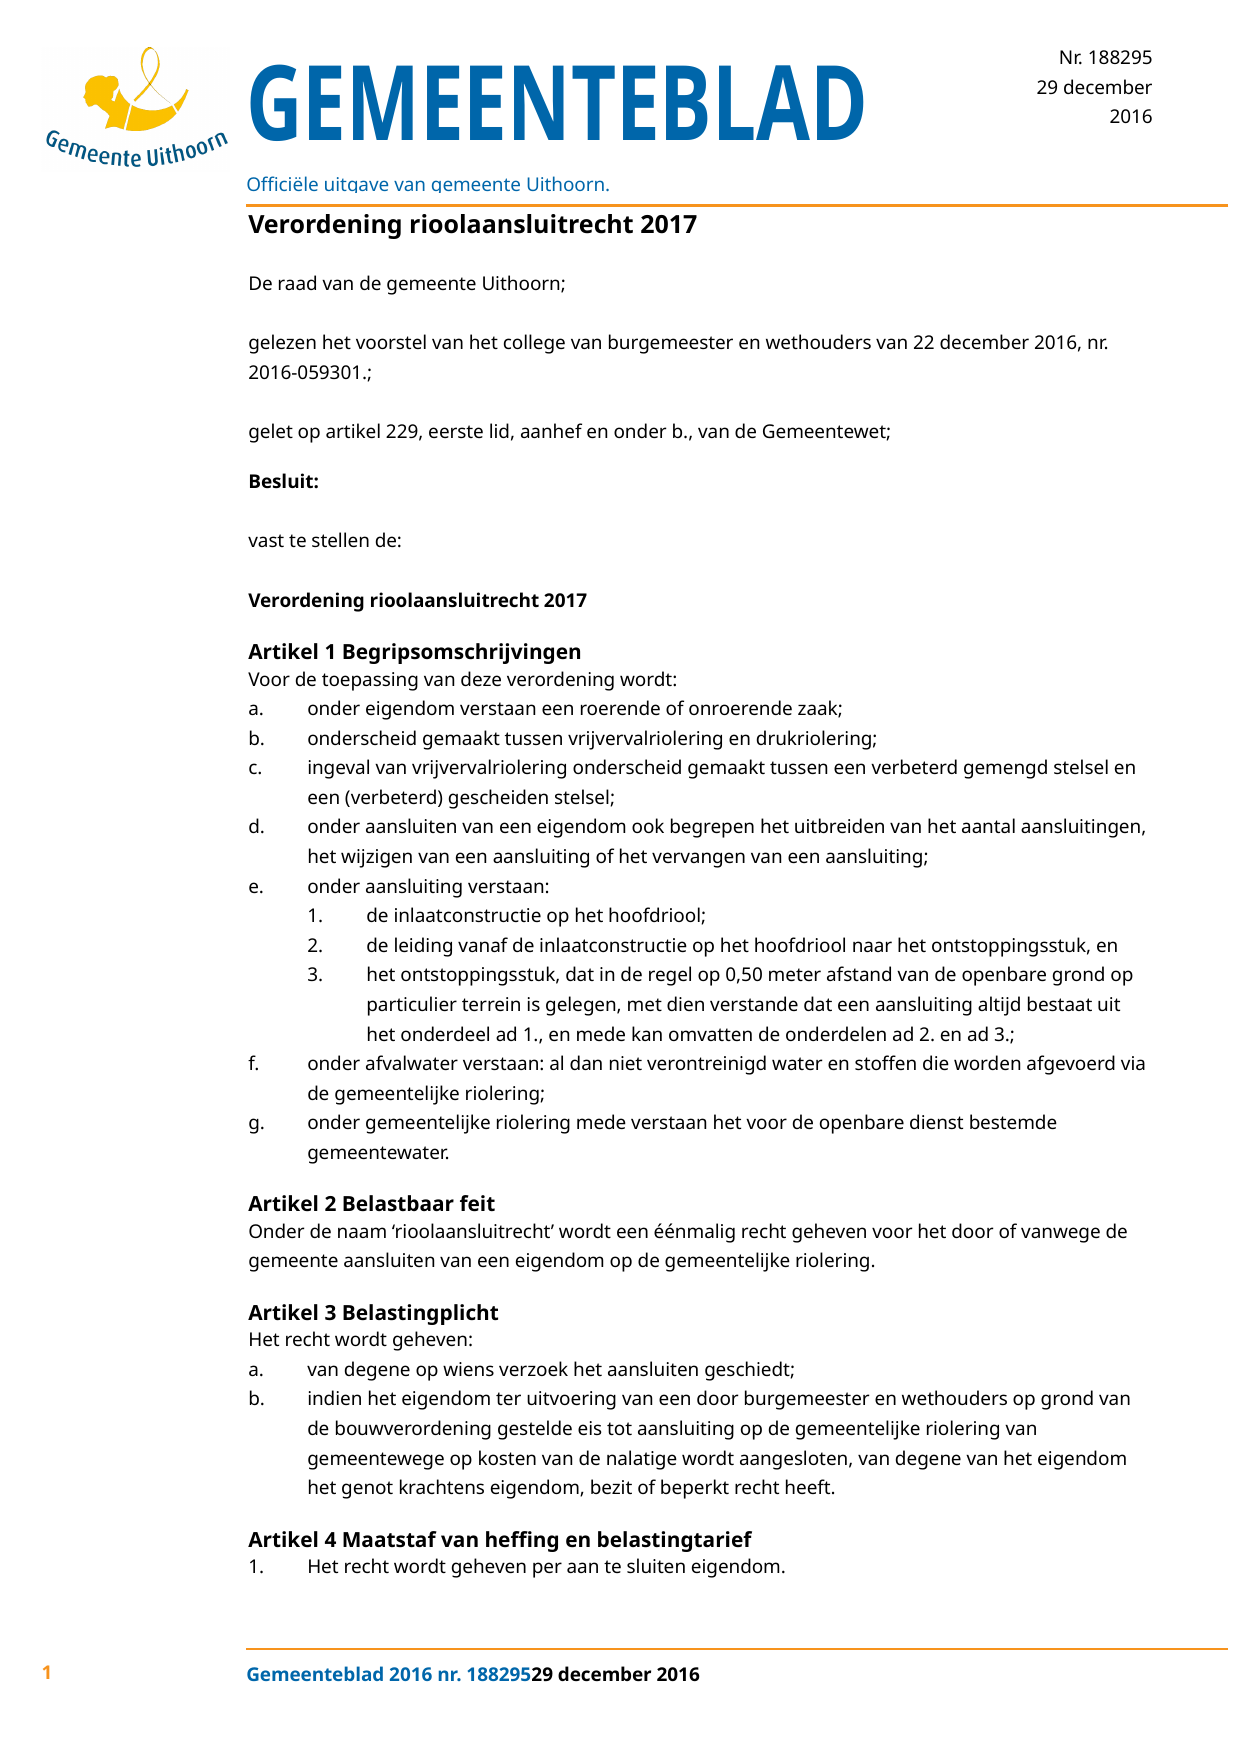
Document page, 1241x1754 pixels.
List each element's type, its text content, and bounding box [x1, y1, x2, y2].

text De raad van de gemeente Uithoorn; [248, 270, 1152, 296]
text Voor de toepassing van deze verordening wordt: [248, 666, 1152, 691]
text gelet op artikel 229, eerste lid, aanhef en onder b., van de Gemeentewet; [248, 418, 1152, 444]
list onder eigendom verstaan een roerende of onroerende zaak; [248, 695, 1152, 721]
list onder gemeentelijke riolering mede verstaan het voor de openbare dienst bestemde gemeentewater. [248, 1109, 1152, 1165]
picture [41, 47, 231, 172]
text Het recht wordt geheven: [248, 1326, 1152, 1352]
list onder aansluiting verstaan: [248, 873, 1152, 898]
text Verordening rioolaansluitrecht 2017 [248, 587, 1152, 613]
list onderscheid gemaakt tussen vrijvervalriolering en drukriolering; [248, 725, 1152, 751]
list onder aansluiten van een eigendom ook begrepen het uitbreiden van het aantal aansluitingen, het wijzigen van een aansluiting of het vervangen van een aansluiting; [248, 814, 1152, 869]
text gelezen het voorstel van het college van burgemeester en wethouders van 22 december 2016, nr. 2016-059301.; [248, 329, 1152, 385]
text Artikel 4 Maatstaf van heffing en belastingtarief [248, 1525, 1152, 1553]
text vast te stellen de: [248, 528, 1152, 553]
text Artikel 3 Belastingplicht [248, 1298, 1152, 1326]
list ingeval van vrijvervalriolering onderscheid gemaakt tussen een verbeterd gemengd stelsel en een (verbeterd) gescheiden stelsel; [248, 754, 1152, 810]
list de leiding vanaf de inlaatconstructie op het hoofdriool naar het ontstoppingsstuk, en [307, 932, 1152, 958]
list Het recht wordt geheven per aan te sluiten eigendom. [248, 1553, 1152, 1579]
text Artikel 1 Begripsomschrijvingen [248, 637, 1152, 666]
list de inlaatconstructie op het hoofdriool; [307, 902, 1152, 928]
text Besluit: [248, 468, 1152, 494]
list het ontstoppingsstuk, dat in de regel op 0,50 meter afstand van de openbare grond op particulier terrein is gelegen, met dien verstande dat een aansluiting altijd bestaat uit het onderdeel ad 1., en mede kan omvatten de onderdelen ad 2. en ad 3.; [307, 962, 1152, 1046]
list van degene op wiens verzoek het aansluiten geschiedt; [248, 1356, 1152, 1382]
text Onder de naam ‘rioolaansluitrecht’ wordt een éénmalig recht geheven voor het door of vanwege de gemeente aansluiten van een eigendom op de gemeentelijke riolering. [248, 1218, 1152, 1273]
list onder afvalwater verstaan: al dan niet verontreinigd water en stoffen die worden afgevoerd via de gemeentelijke riolering; [248, 1050, 1152, 1106]
list indien het eigendom ter uitvoering van een door burgemeester en wethouders op grond van de bouwverordening gestelde eis tot aansluiting op de gemeentelijke riolering van gemeentewege op kosten van de nalatige wordt aangesloten, van degene van het eigendom het genot krachtens eigendom, bezit of beperkt recht heeft. [248, 1386, 1152, 1500]
text Artikel 2 Belastbaar feit [248, 1189, 1152, 1218]
text Verordening rioolaansluitrecht 2017 [248, 207, 1152, 241]
